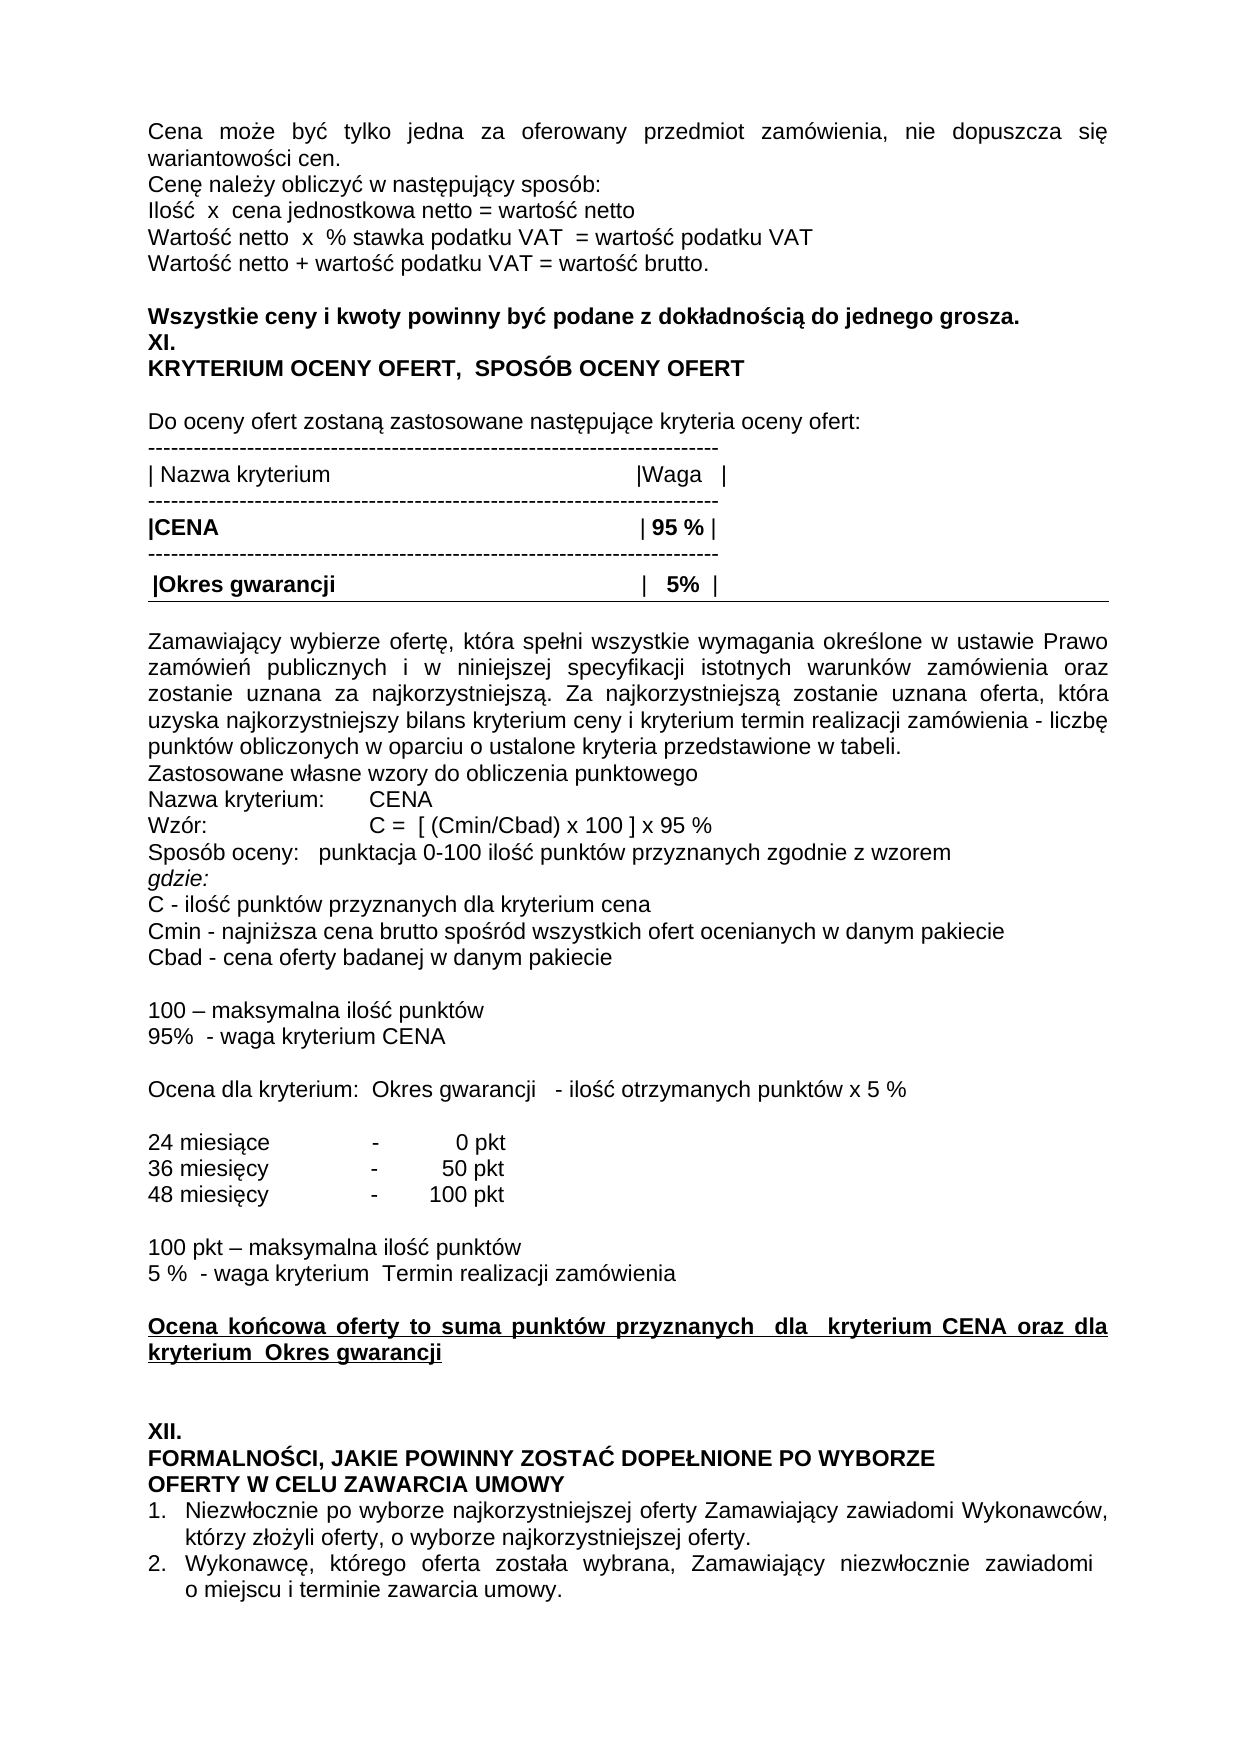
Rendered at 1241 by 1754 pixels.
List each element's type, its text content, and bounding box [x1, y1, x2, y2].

text KRYTERIUM OCENY OFERT, SPOSÓB OCENY OFERT [148, 355, 1109, 382]
text Zastosowane własne wzory do obliczenia punktowego [148, 759, 1109, 786]
text 48 miesięcy - 100 pkt [148, 1181, 1109, 1207]
text Ocena dla kryterium: Okres gwarancji - ilość otrzymanych punktów x 5 % [148, 1076, 1109, 1102]
text --------------------------------------------------------------------------- [148, 434, 1109, 461]
text |Okres gwarancji | 5% | [148, 566, 1109, 601]
text Ocena końcowa oferty to suma punktów przyznanych dla kryterium CENA oraz dla kryterium Okres gwarancji [148, 1313, 1109, 1366]
text Cena może być tylko jedna za oferowany przedmiot zamówienia, nie dopuszcza się wariantowości cen. [148, 118, 1109, 171]
text 95% - waga kryterium CENA [148, 1023, 1109, 1049]
text --------------------------------------------------------------------------- [148, 487, 1109, 513]
text |CENA | 95 % | [148, 513, 1109, 540]
text Zamawiający wybierze ofertę, która spełni wszystkie wymagania określone w ustawie Prawo zamówień publicznych i w niniejszej specyfikacji istotnych warunków zamówienia oraz zostanie uznana za najkorzystniejszą. Za najkorzystniejszą zostanie uznana oferta, która uzyska najkorzystniejszy bilans kryterium ceny i kryterium termin realizacji zamówienia - liczbę punktów obliczonych w oparciu o ustalone kryteria przedstawione w tabeli. [148, 628, 1109, 759]
text | Nazwa kryterium |Waga | [148, 461, 1109, 487]
text Wartość netto x % stawka podatku VAT = wartość podatku VAT [148, 223, 1109, 250]
text Wszystkie ceny i kwoty powinny być podane z dokładnością do jednego grosza. [148, 303, 1109, 329]
text 24 miesiące - 0 pkt [148, 1128, 1109, 1155]
text Wartość netto + wartość podatku VAT = wartość brutto. [148, 250, 1109, 276]
text Do oceny ofert zostaną zastosowane następujące kryteria oceny ofert: [148, 408, 1109, 434]
text 36 miesięcy - 50 pkt [148, 1155, 1109, 1181]
text FORMALNOŚCI, JAKIE POWINNY ZOSTAĆ DOPEŁNIONE PO WYBORZE [148, 1445, 1109, 1471]
text XII. [148, 1418, 1109, 1445]
text OFERTY W CELU ZAWARCIA UMOWY [148, 1471, 1109, 1497]
list Wykonawcę, którego oferta została wybrana, Zamawiający niezwłocznie zawiadomi o miejscu i terminie zawarcia umowy. [148, 1550, 1109, 1603]
text Sposób oceny: punktacja 0-100 ilość punktów przyznanych zgodnie z wzorem gdzie: C - ilość punktów przyznanych dla kryterium cena Cmin - najniższa cena brutto spośród wszystkich ofert ocenianych w danym pakiecie Cbad - cena oferty badanej w danym pakiecie [148, 838, 1109, 970]
text 100 pkt – maksymalna ilość punktów [148, 1234, 1109, 1260]
text 5 % - waga kryterium Termin realizacji zamówienia [148, 1260, 1109, 1287]
text Nazwa kryterium: CENA Wzór: C = [ (Cmin/Cbad) x 100 ] x 95 % [148, 786, 1109, 838]
text XI. [148, 329, 1109, 355]
text --------------------------------------------------------------------------- [148, 540, 1109, 566]
text Cenę należy obliczyć w następujący sposób: [148, 171, 1109, 197]
list Niezwłocznie po wyborze najkorzystniejszej oferty Zamawiający zawiadomi Wykonawców, którzy złożyli oferty, o wyborze najkorzystniejszej oferty. [148, 1497, 1109, 1550]
text Ilość x cena jednostkowa netto = wartość netto [148, 197, 1109, 223]
text 100 – maksymalna ilość punktów [148, 997, 1109, 1023]
